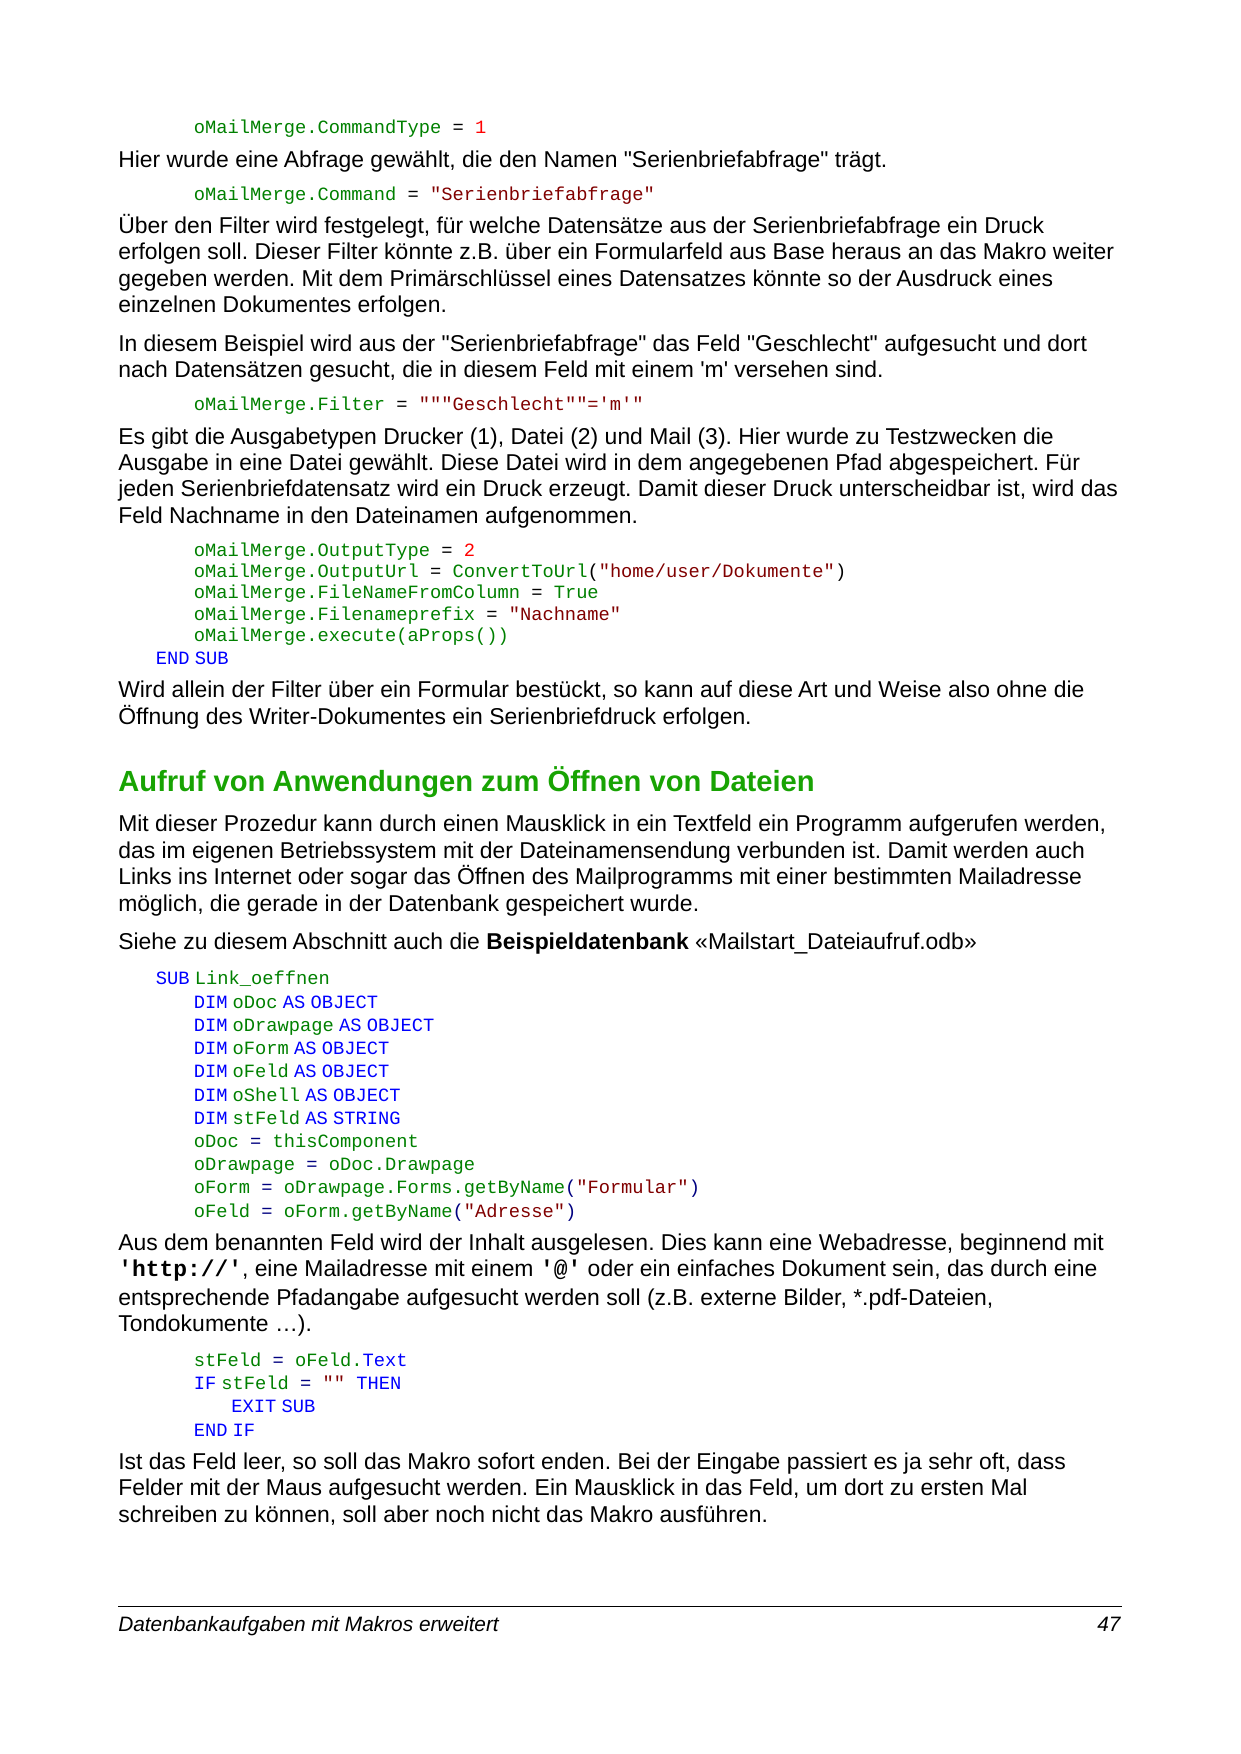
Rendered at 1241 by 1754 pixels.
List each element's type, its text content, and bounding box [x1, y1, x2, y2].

text oMailMerge.Command = "Serienbriefabfrage" [156, 184, 1122, 206]
text oMailMerge.FileNameFromColumn = True [156, 583, 1122, 604]
text Siehe zu diesem Abschnitt auch die Beispieldatenbank «Mailstart_Dateiaufruf.odb» [118, 928, 1122, 955]
text oMailMerge.CommandType = 1 [156, 118, 1122, 139]
text oForm = oDrawpage.Forms.getByName("Formular") [156, 1176, 1122, 1199]
text Mit dieser Prozedur kann durch einen Mausklick in ein Textfeld ein Programm aufgerufen werden, das im eigenen Betriebssystem mit der Dateinamensendung verbunden ist. Damit werden auch Links ins Internet oder sogar das Öffnen des Mailprogramms mit einer bestimmten Mailadresse möglich, die gerade in der Datenbank gespeichert wurde. [118, 810, 1122, 916]
text DIM oDoc AS OBJECT [156, 990, 1122, 1014]
text DIM oFeld AS OBJECT [156, 1060, 1122, 1083]
text DIM oForm AS OBJECT [156, 1037, 1122, 1060]
text Hier wurde eine Abfrage gewählt, die den Namen "Serienbriefabfrage" trägt. [118, 146, 1122, 172]
text Es gibt die Ausgabetypen Drucker (1), Datei (2) und Mail (3). Hier wurde zu Testzwecken die Ausgabe in eine Datei gewählt. Diese Datei wird in dem angegebenen Pfad abgespeichert. Für jeden Serienbriefdatensatz wird ein Druck erzeugt. Damit dieser Druck unterscheidbar ist, wird das Feld Nachname in den Dateinamen aufgenommen. [118, 423, 1122, 528]
text END SUB [156, 647, 1122, 670]
text In diesem Beispiel wird aus der "Serienbriefabfrage" das Feld "Geschlecht" aufgesucht und dort nach Datensätzen gesucht, die in diesem Feld mit einem 'm' versehen sind. [118, 330, 1122, 383]
text oMailMerge.execute(aProps()) [156, 626, 1122, 647]
subtitle Aufruf von Anwendungen zum Öffnen von Dateien [118, 764, 1122, 798]
text DIM oShell AS OBJECT [156, 1083, 1122, 1107]
text IF stFeld = "" THEN [156, 1372, 1122, 1395]
text Aus dem benannten Feld wird der Inhalt ausgelesen. Dies kann eine Webadresse, beginnend mit 'http://', eine Mailadresse mit einem '@' oder ein einfaches Dokument sein, das durch eine entsprechende Pfadangabe aufgesucht werden soll (z.B. externe Bilder, *.pdf-Dateien, Tondokumente …). [118, 1229, 1122, 1336]
text oFeld = oForm.getByName("Adresse") [156, 1199, 1122, 1223]
text Ist das Feld leer, so soll das Makro sofort enden. Bei der Eingabe passiert es ja sehr oft, dass Felder mit der Maus aufgesucht werden. Ein Mausklick in das Feld, um dort zu ersten Mal schreiben zu können, soll aber noch nicht das Makro ausführen. [118, 1448, 1122, 1527]
text EXIT SUB [156, 1395, 1122, 1418]
text oDrawpage = oDoc.Drawpage [156, 1153, 1122, 1176]
text oMailMerge.OutputType = 2 [156, 541, 1122, 562]
text stFeld = oFeld.Text [156, 1349, 1122, 1372]
text oMailMerge.OutputUrl = ConvertToUrl("home/user/Dokumente") [156, 562, 1122, 583]
text DIM oDrawpage AS OBJECT [156, 1014, 1122, 1037]
text DIM stFeld AS STRING [156, 1107, 1122, 1130]
text SUB Link_oeffnen [156, 967, 1122, 990]
text Über den Filter wird festgelegt, für welche Datensätze aus der Serienbriefabfrage ein Druck erfolgen soll. Dieser Filter könnte z.B. über ein Formularfeld aus Base heraus an das Makro weiter gegeben werden. Mit dem Primärschlüssel eines Datensatzes könnte so der Ausdruck eines einzelnen Dokumentes erfolgen. [118, 212, 1122, 317]
text Wird allein der Filter über ein Formular bestückt, so kann auf diese Art und Weise also ohne die Öffnung des Writer-Dokumentes ein Serienbriefdruck erfolgen. [118, 676, 1122, 729]
text END IF [156, 1418, 1122, 1442]
text oMailMerge.Filter = """Geschlecht""='m'" [156, 395, 1122, 416]
text oMailMerge.Filenameprefix = "Nachname" [156, 604, 1122, 626]
text oDoc = thisComponent [156, 1130, 1122, 1153]
